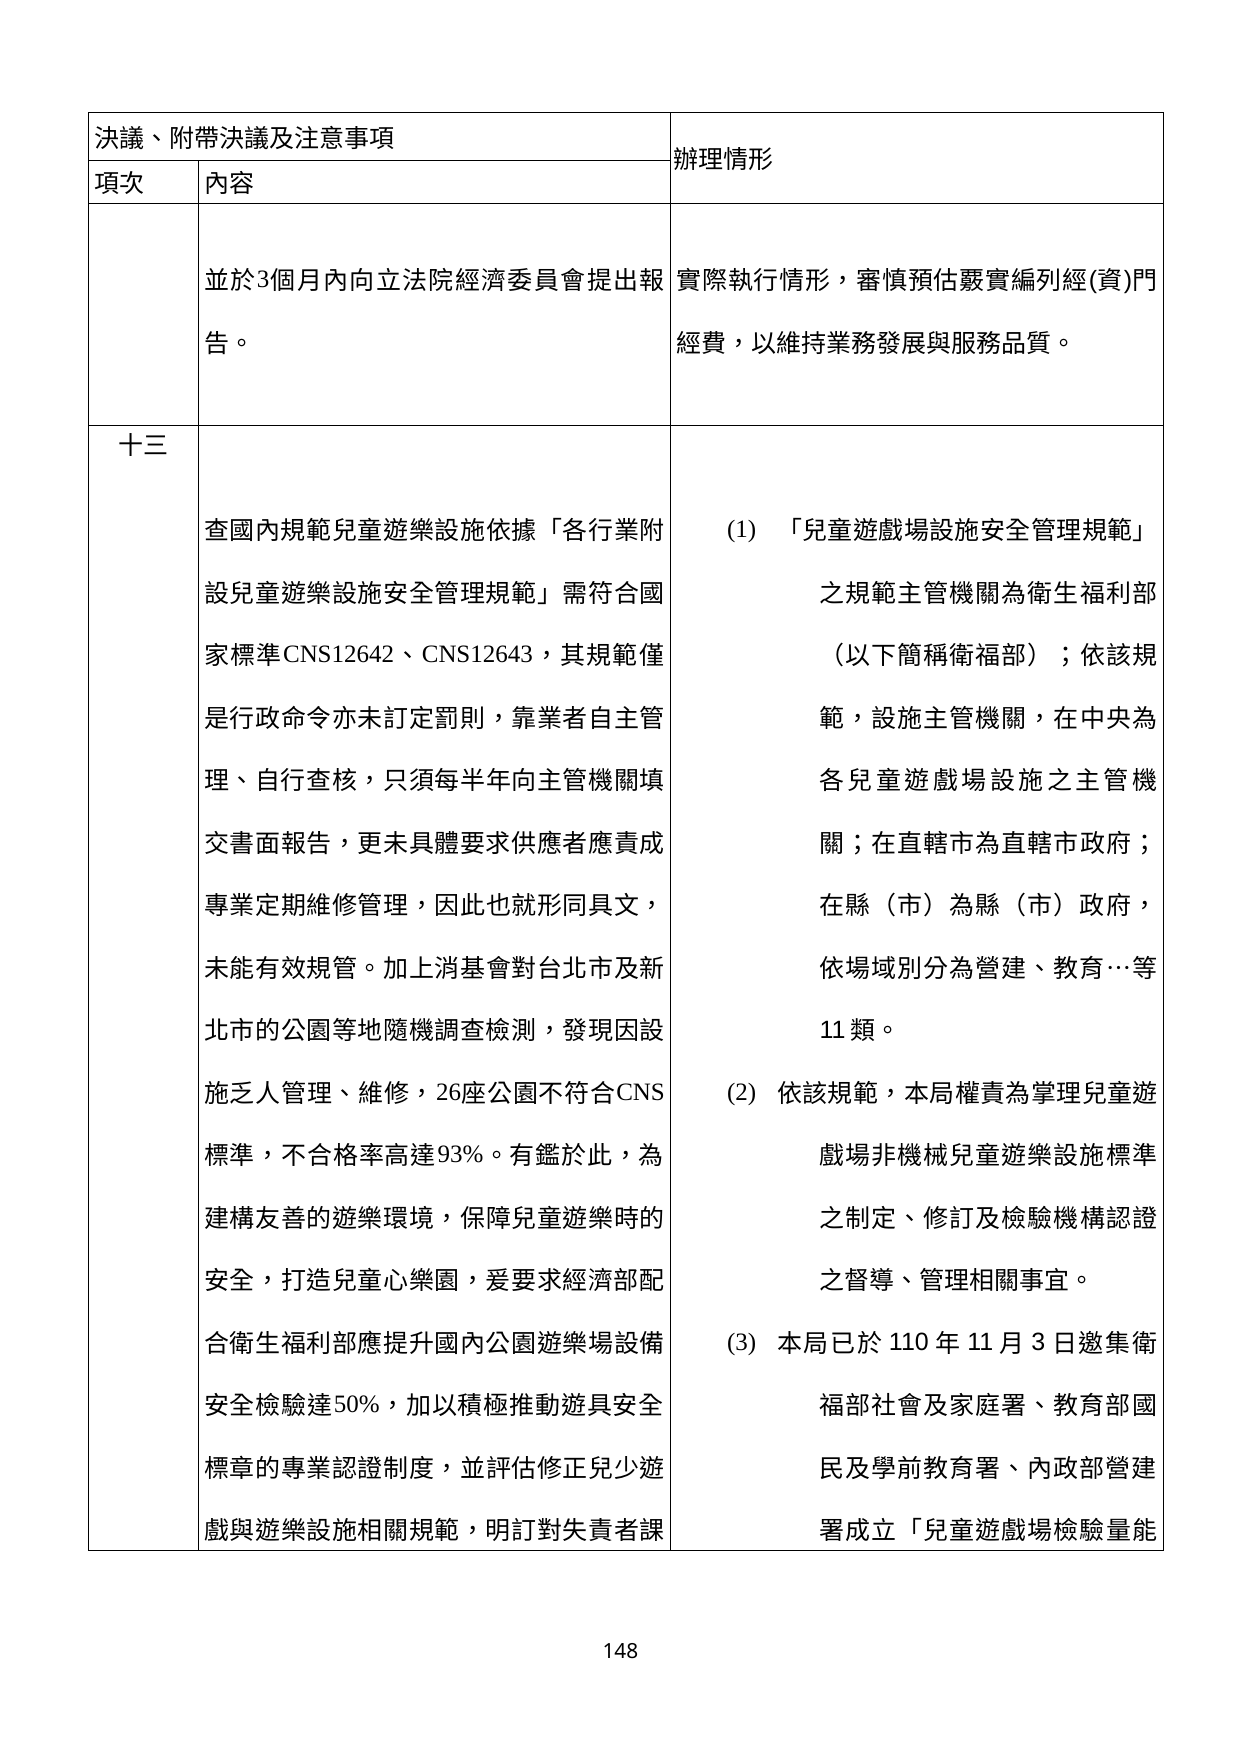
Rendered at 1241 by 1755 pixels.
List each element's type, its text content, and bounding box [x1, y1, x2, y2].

table_cell 查國內規範兒童遊樂設施依據「各行業附設兒童遊樂設施安全管理規範」需符合國家標準CNS12642、CNS12643，其規範僅是行政命令亦未訂定罰則，靠業者自主管理、自行查核，只須每半年向主管機關填交書面報告，更未具體要求供應者應責成專業定期維修管理，因此也就形同具文，未能有效規管。加上消基會對台北市及新北市的公園等地隨機調查檢測，發現因設施乏人管理、維修，26座公園不符合CNS標準，不合格率高達93%。有鑑於此，為建構友善的遊樂環境，保障兒童遊樂時的安全，打造兒童心樂園，爰要求經濟部配合衛生福利部應提升國內公園遊樂場設備安全檢驗達50%，加以積極推動遊具安全標章的專業認證制度，並評估修正兒少遊戲與遊樂設施相關規範，明訂對失責者課 [199, 426, 670, 1550]
table_cell [89, 204, 198, 425]
table_cell 實際執行情形，審慎預估覈實編列經(資)門經費，以維持業務發展與服務品質。 [671, 204, 1163, 425]
table_header 決議、附帶決議及注意事項 [89, 113, 670, 160]
table_cell 並於3個月內向立法院經濟委員會提出報告。 [199, 204, 670, 425]
table_cell 內容 [199, 161, 670, 203]
table_cell 十三 [89, 426, 198, 1550]
table_cell 「兒童遊戲場設施安全管理規範」之規範主管機關為衛生福利部（以下簡稱衛福部）；依該規範，設施主管機關，在中央為各兒童遊戲場設施之主管機關；在直轄市為直轄市政府；在縣（市）為縣（市）政府，依場域別分為營建、教育…等11類。 依該規範，本局權責為掌理兒童遊戲場非機械兒童遊樂設施標準之制定、修訂及檢驗機構認證之督導、管理相關事宜。 本局已於110年11月3日邀集衛福部社會及家庭署、教育部國民及學前教育署、內政部營建署成立「兒童遊戲場檢驗量能 [671, 426, 1163, 1550]
table_cell 項次 [89, 161, 198, 203]
table_header 辦理情形 [671, 113, 1163, 203]
